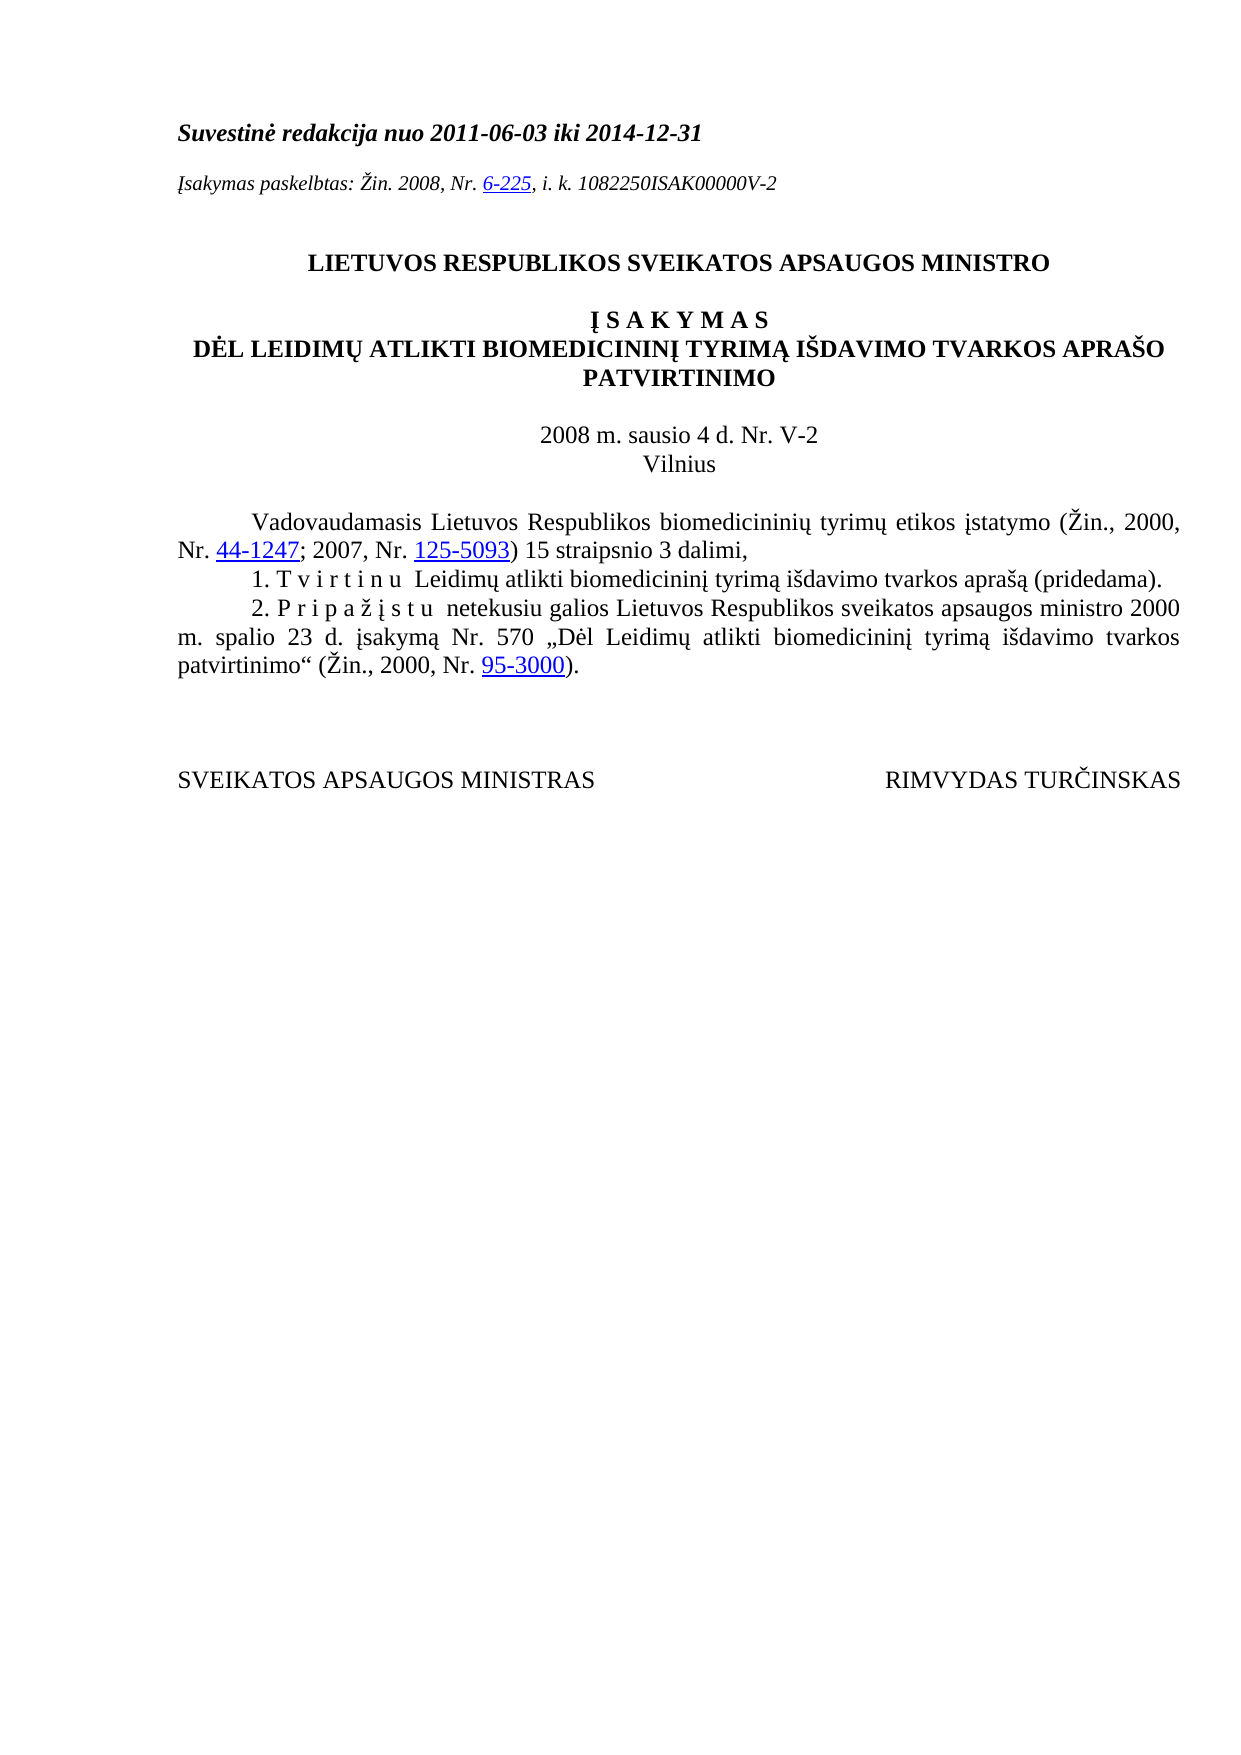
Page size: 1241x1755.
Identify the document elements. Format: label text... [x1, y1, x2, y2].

text 2. Pripažįstu netekusiu galios Lietuvos Respublikos sveikatos apsaugos ministro 2000 m. spalio 23 d. įsakymą Nr. 570 „Dėl Leidimų atlikti biomedicininį tyrimą išdavimo tvarkos patvirtinimo“ (Žin., 2000, Nr. 95-3000). [177, 593, 1181, 679]
text LIETUVOS RESPUBLIKOS SVEIKATOS APSAUGOS MINISTRO [177, 248, 1181, 277]
text Suvestinė redakcija nuo 2011-06-03 iki 2014-12-31 [177, 118, 1181, 147]
text Vilnius [177, 449, 1181, 478]
text Įsakymas paskelbtas: Žin. 2008, Nr. 6-225, i. k. 1082250ISAK00000V-2 [177, 171, 1181, 195]
text SVEIKATOS APSAUGOS MINISTRAS RIMVYDAS TURČINSKAS [177, 765, 1181, 794]
text 1. Tvirtinu Leidimų atlikti biomedicininį tyrimą išdavimo tvarkos aprašą (pridedama). [177, 564, 1181, 593]
text Vadovaudamasis Lietuvos Respublikos biomedicininių tyrimų etikos įstatymo (Žin., 2000, Nr. 44-1247; 2007, Nr. 125-5093) 15 straipsnio 3 dalimi, [177, 507, 1181, 564]
text 2008 m. sausio 4 d. Nr. V-2 [177, 420, 1181, 449]
text Į S A K Y M A S [177, 305, 1181, 334]
text DĖL LEIDIMŲ ATLIKTI BIOMEDICININĮ TYRIMĄ IŠDAVIMO TVARKOS APRAŠO PATVIRTINIMO [177, 334, 1181, 392]
